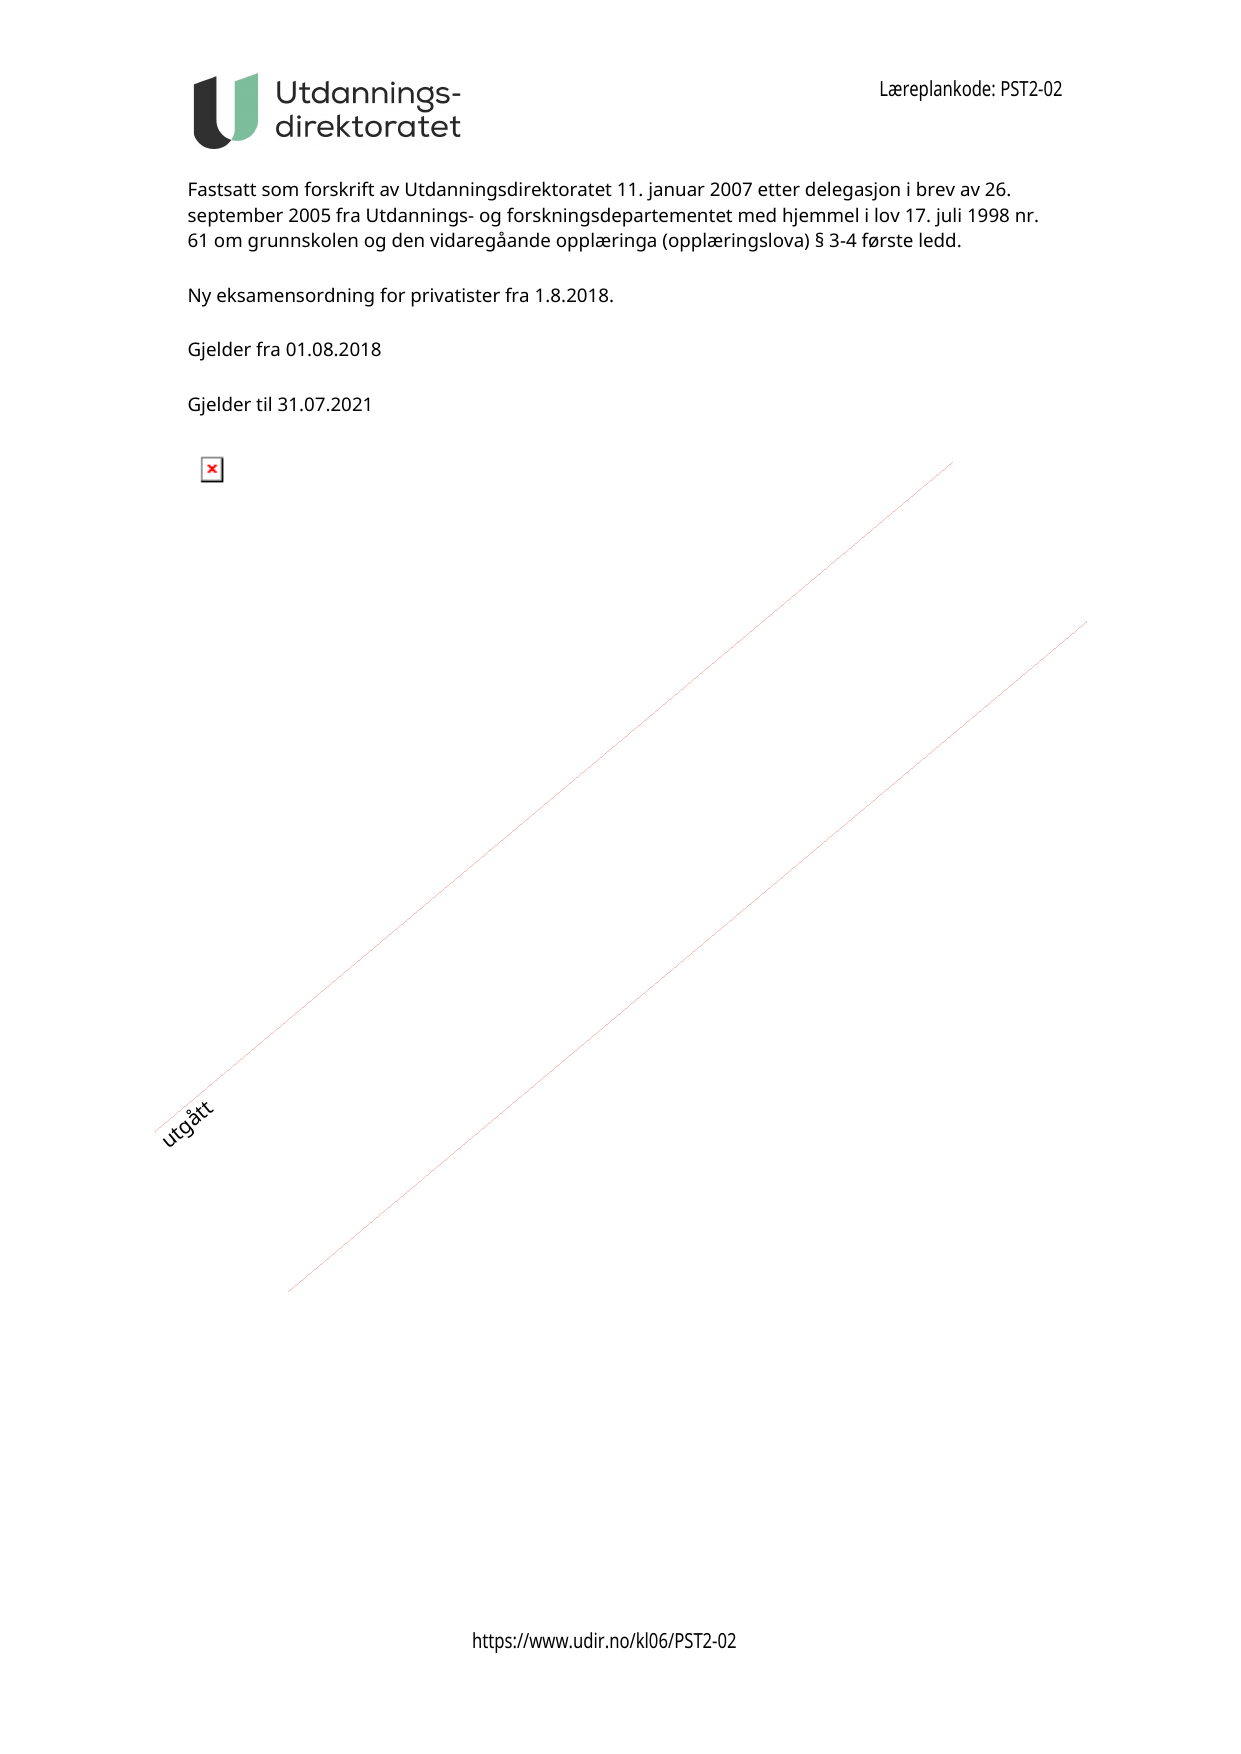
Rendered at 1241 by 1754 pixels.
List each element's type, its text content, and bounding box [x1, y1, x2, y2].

text Gjelder fra 01.08.2018 [386, 337, 1053, 362]
text Gjelder til 31.07.2021 [378, 391, 1053, 417]
text Ny eksamensordning for privatister fra 1.8.2018. [614, 282, 1053, 308]
picture [193, 73, 461, 149]
picture [187, 446, 238, 497]
text Fastsatt som forskrift av Utdanningsdirektoratet 11. januar 2007 etter delegasjon i brev av 26. september 2005 fra Utdannings- og forskningsdepartementet med hjemmel i lov 17. juli 1998 nr. 61 om grunnskolen og den vidaregåande opplæringa (opplæringslova) § 3-4 første ledd. [187, 176, 1053, 253]
